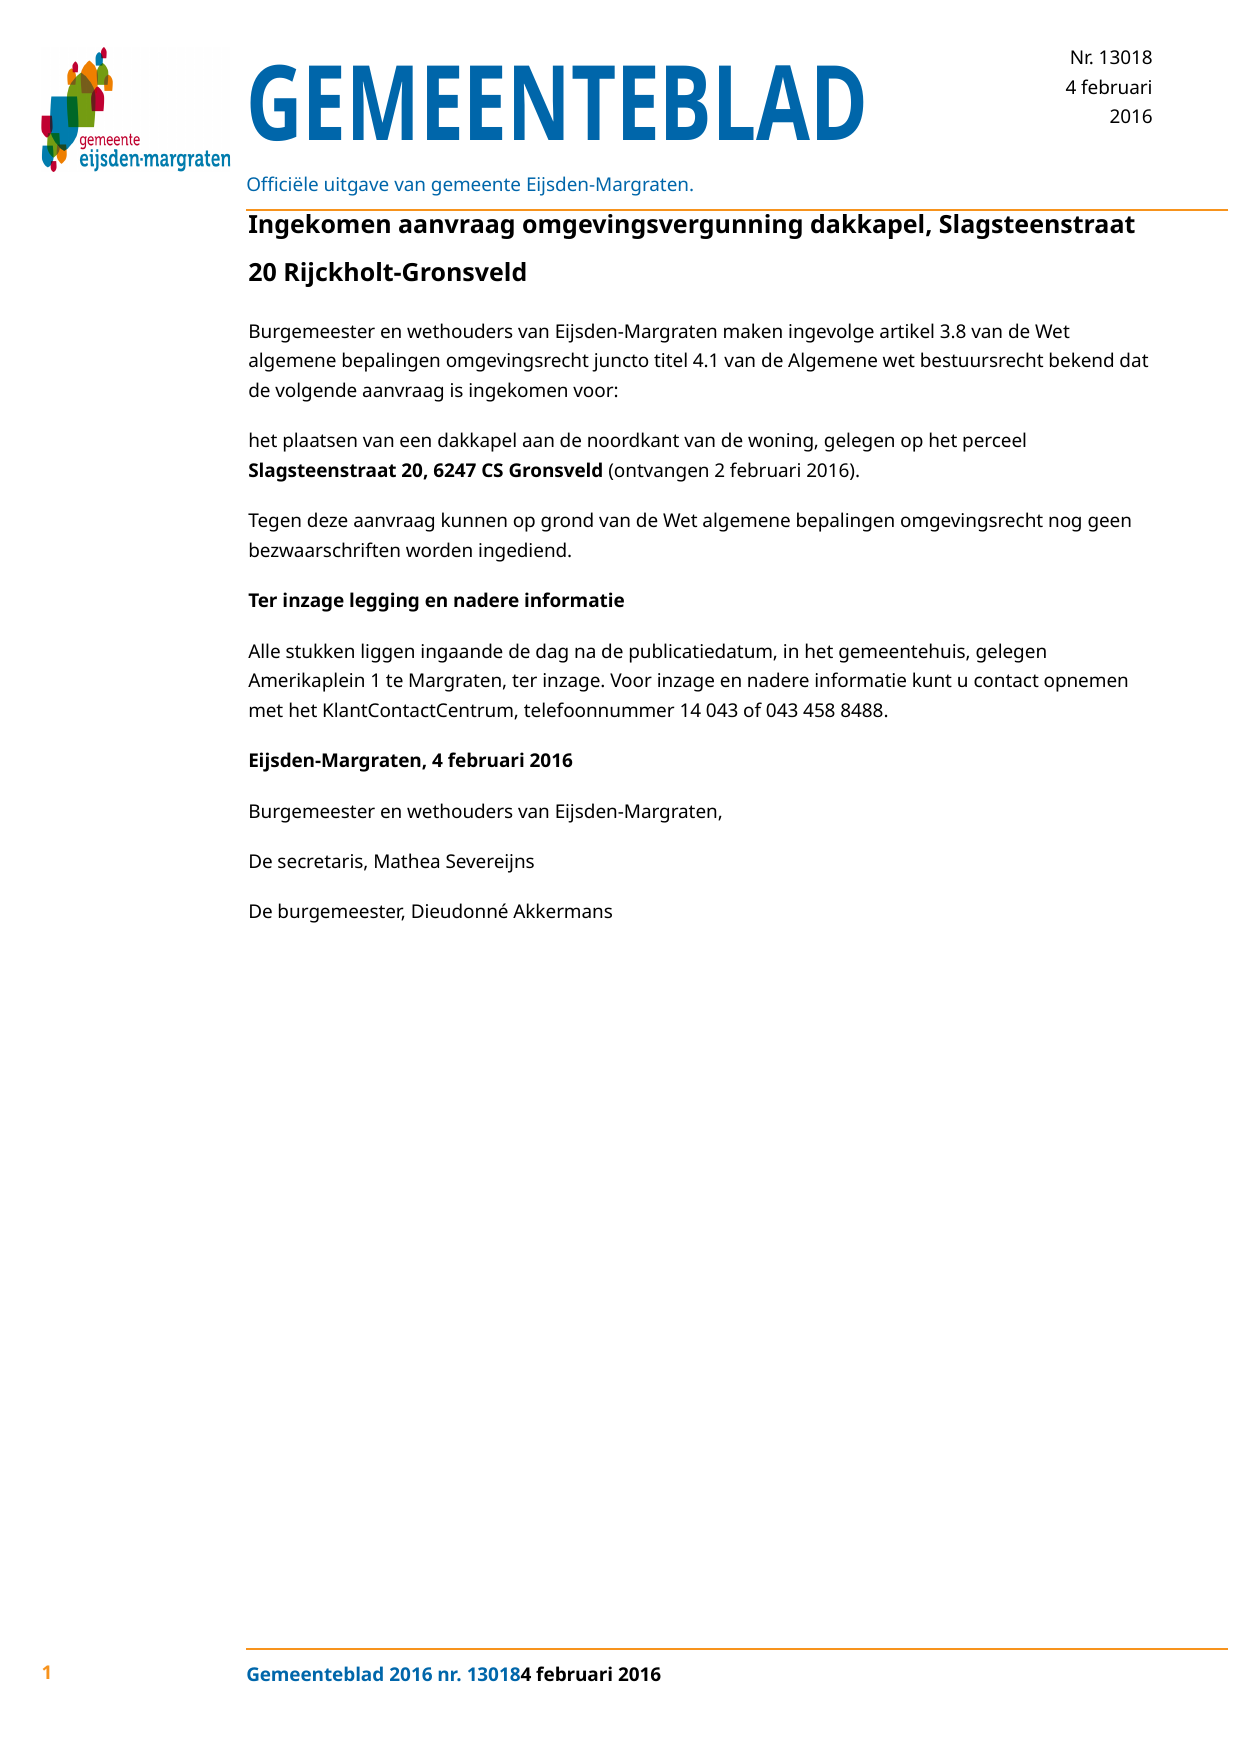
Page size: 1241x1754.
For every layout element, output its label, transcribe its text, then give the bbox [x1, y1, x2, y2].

text Tegen deze aanvraag kunnen op grond van de Wet algemene bepalingen omgevingsrecht nog geen bezwaarschriften worden ingediend. [248, 507, 1152, 563]
text De burgemeester, Dieudonné Akkermans [248, 899, 1152, 924]
text De secretaris, Mathea Severeijns [248, 848, 1152, 874]
text Ter inzage legging en nadere informatie [248, 587, 1152, 613]
text Eijsden-Margraten, 4 februari 2016 [248, 747, 1152, 773]
picture [41, 47, 231, 172]
text Burgemeester en wethouders van Eijsden-Margraten maken ingevolge artikel 3.8 van de Wet algemene bepalingen omgevingsrecht juncto titel 4.1 van de Algemene wet bestuursrecht bekend dat de volgende aanvraag is ingekomen voor: [248, 318, 1152, 403]
text Burgemeester en wethouders van Eijsden-Margraten, [248, 798, 1152, 824]
text Alle stukken liggen ingaande de dag na de publicatiedatum, in het gemeentehuis, gelegen Amerikaplein 1 te Margraten, ter inzage. Voor inzage en nadere informatie kunt u contact opnemen met het KlantContactCentrum, telefoonnummer 14 043 of 043 458 8488. [248, 638, 1152, 723]
text Ingekomen aanvraag omgevingsvergunning dakkapel, Slagsteenstraat 20 Rijckholt-Gronsveld [248, 211, 1152, 288]
text het plaatsen van een dakkapel aan de noordkant van de woning, gelegen op het perceel Slagsteenstraat 20, 6247 CS Gronsveld (ontvangen 2 februari 2016). [248, 427, 1152, 483]
